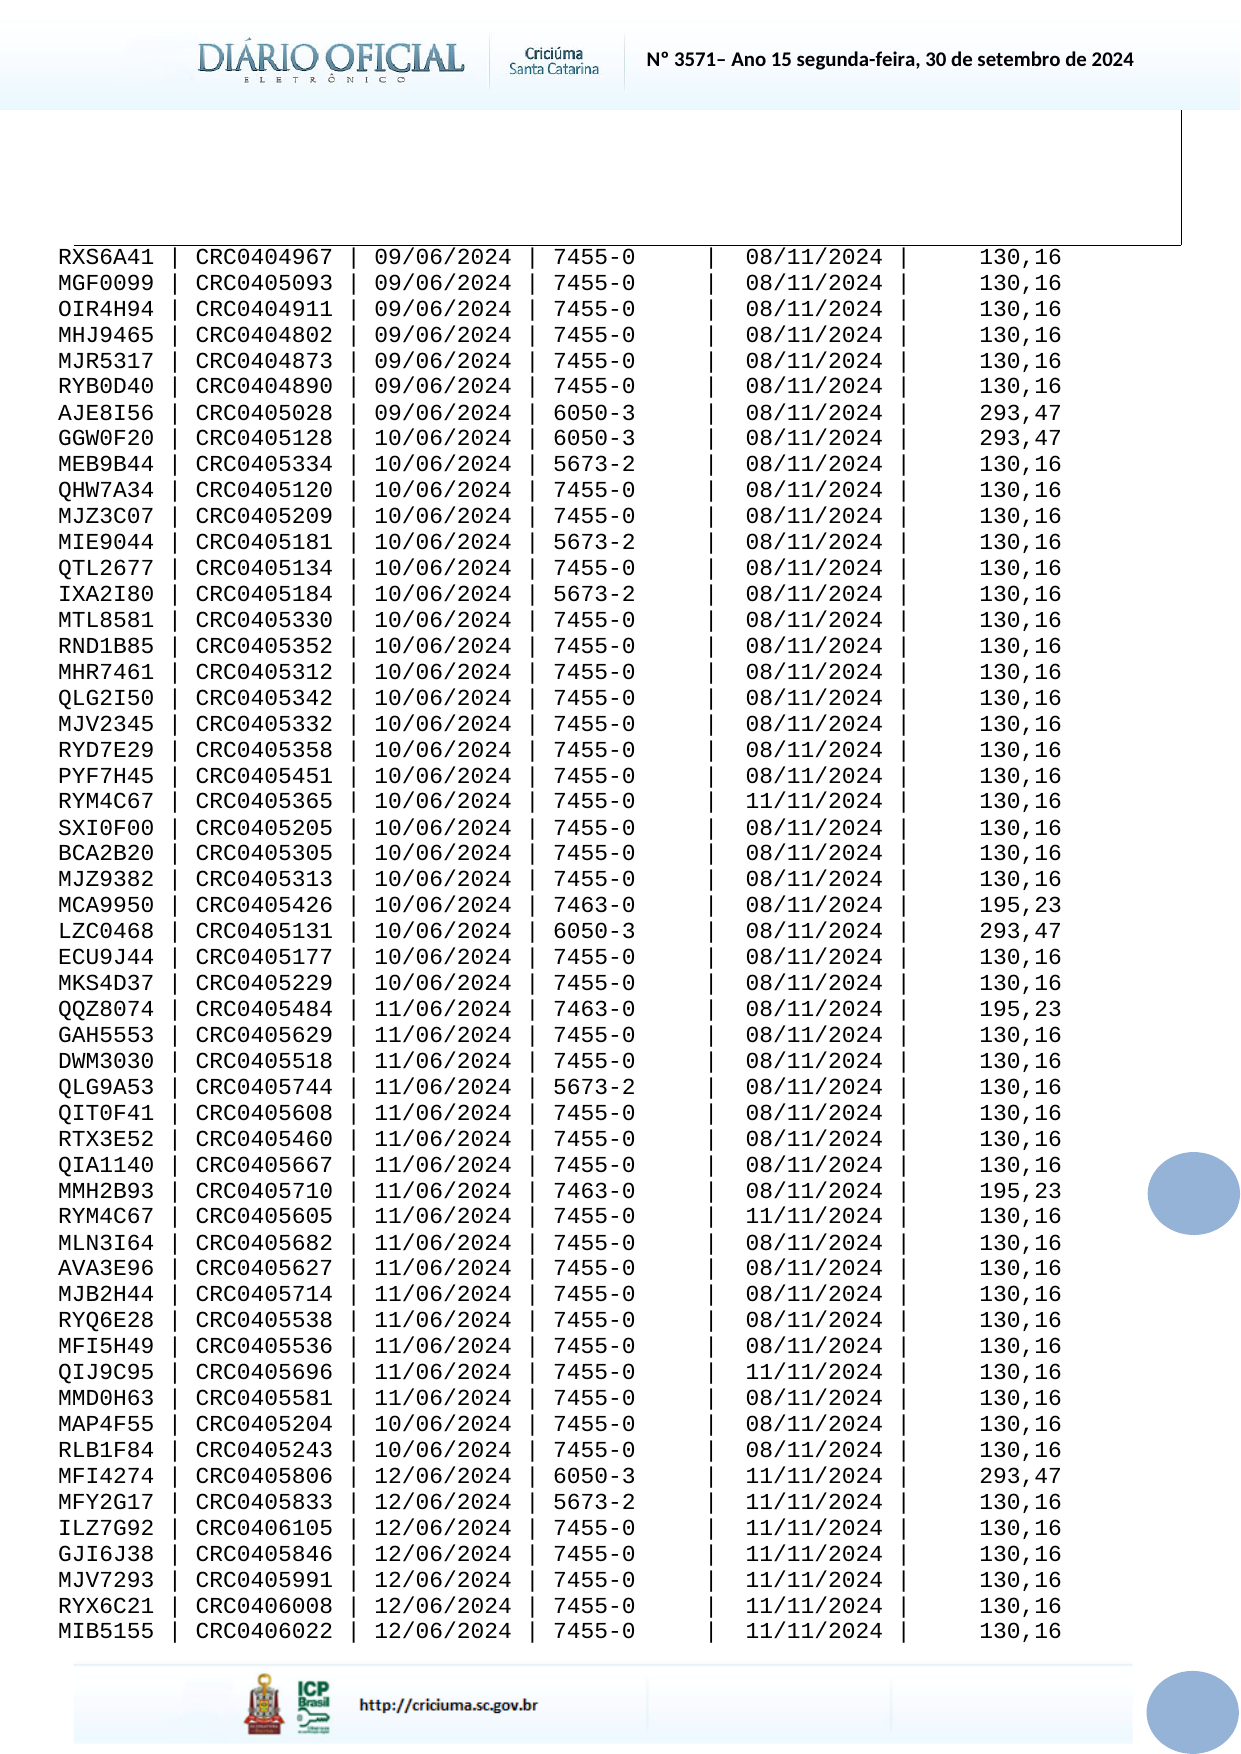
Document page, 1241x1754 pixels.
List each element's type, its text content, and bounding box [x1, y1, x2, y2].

text ECU9J44 | CRC0405177 | 10/06/2024 | 7455-0 | 08/11/2024 | 130,16 [44, 946, 1181, 971]
text GGW0F20 | CRC0405128 | 10/06/2024 | 6050-3 | 08/11/2024 | 293,47 [44, 427, 1181, 453]
text MTL8581 | CRC0405330 | 10/06/2024 | 7455-0 | 08/11/2024 | 130,16 [44, 608, 1181, 634]
text MHJ9465 | CRC0404802 | 09/06/2024 | 7455-0 | 08/11/2024 | 130,16 [44, 323, 1181, 349]
text MFI5H49 | CRC0405536 | 11/06/2024 | 7455-0 | 08/11/2024 | 130,16 [44, 1334, 1181, 1361]
text MFY2G17 | CRC0405833 | 12/06/2024 | 5673-2 | 11/11/2024 | 130,16 [44, 1490, 1181, 1516]
text MIE9044 | CRC0405181 | 10/06/2024 | 5673-2 | 08/11/2024 | 130,16 [44, 531, 1181, 556]
text GJI6J38 | CRC0405846 | 12/06/2024 | 7455-0 | 11/11/2024 | 130,16 [44, 1542, 1181, 1568]
text MJB2H44 | CRC0405714 | 11/06/2024 | 7455-0 | 08/11/2024 | 130,16 [44, 1283, 1181, 1309]
text RYX6C21 | CRC0406008 | 12/06/2024 | 7455-0 | 11/11/2024 | 130,16 [44, 1594, 1181, 1620]
text ILZ7G92 | CRC0406105 | 12/06/2024 | 7455-0 | 11/11/2024 | 130,16 [44, 1516, 1181, 1542]
text MGF0099 | CRC0405093 | 09/06/2024 | 7455-0 | 08/11/2024 | 130,16 [44, 271, 1181, 297]
text PYF7H45 | CRC0405451 | 10/06/2024 | 7455-0 | 08/11/2024 | 130,16 [44, 764, 1181, 790]
text IXA2I80 | CRC0405184 | 10/06/2024 | 5673-2 | 08/11/2024 | 130,16 [44, 582, 1181, 608]
text MMH2B93 | CRC0405710 | 11/06/2024 | 7463-0 | 08/11/2024 | 195,23 [44, 1179, 1150, 1205]
text DWM3030 | CRC0405518 | 11/06/2024 | 7455-0 | 08/11/2024 | 130,16 [44, 1049, 1181, 1075]
text AVA3E96 | CRC0405627 | 11/06/2024 | 7455-0 | 08/11/2024 | 130,16 [44, 1257, 1181, 1283]
text RTX3E52 | CRC0405460 | 11/06/2024 | 7455-0 | 08/11/2024 | 130,16 [44, 1127, 1181, 1153]
text QHW7A34 | CRC0405120 | 10/06/2024 | 7455-0 | 08/11/2024 | 130,16 [44, 479, 1181, 504]
text RXS6A41 | CRC0404967 | 09/06/2024 | 7455-0 | 08/11/2024 | 130,16 [44, 245, 1181, 271]
text BCA2B20 | CRC0405305 | 10/06/2024 | 7455-0 | 08/11/2024 | 130,16 [44, 842, 1181, 868]
text QLG9A53 | CRC0405744 | 11/06/2024 | 5673-2 | 08/11/2024 | 130,16 [44, 1075, 1181, 1101]
text MFI4274 | CRC0405806 | 12/06/2024 | 6050-3 | 11/11/2024 | 293,47 [44, 1464, 1181, 1490]
text OIR4H94 | CRC0404911 | 09/06/2024 | 7455-0 | 08/11/2024 | 130,16 [44, 297, 1181, 323]
text QIT0F41 | CRC0405608 | 11/06/2024 | 7455-0 | 08/11/2024 | 130,16 [44, 1101, 1181, 1127]
text MLN3I64 | CRC0405682 | 11/06/2024 | 7455-0 | 08/11/2024 | 130,16 [44, 1231, 1181, 1257]
text GAH5553 | CRC0405629 | 11/06/2024 | 7455-0 | 08/11/2024 | 130,16 [44, 1023, 1181, 1049]
text MCA9950 | CRC0405426 | 10/06/2024 | 7463-0 | 08/11/2024 | 195,23 [44, 894, 1181, 919]
text RYM4C67 | CRC0405365 | 10/06/2024 | 7455-0 | 11/11/2024 | 130,16 [44, 790, 1181, 816]
text MAP4F55 | CRC0405204 | 10/06/2024 | 7455-0 | 08/11/2024 | 130,16 [44, 1412, 1181, 1438]
text QQZ8074 | CRC0405484 | 11/06/2024 | 7463-0 | 08/11/2024 | 195,23 [44, 997, 1181, 1023]
text RYD7E29 | CRC0405358 | 10/06/2024 | 7455-0 | 08/11/2024 | 130,16 [44, 738, 1181, 764]
text MMD0H63 | CRC0405581 | 11/06/2024 | 7455-0 | 08/11/2024 | 130,16 [44, 1386, 1181, 1412]
text SXI0F00 | CRC0405205 | 10/06/2024 | 7455-0 | 08/11/2024 | 130,16 [44, 816, 1181, 842]
text RYQ6E28 | CRC0405538 | 11/06/2024 | 7455-0 | 08/11/2024 | 130,16 [44, 1309, 1181, 1334]
text MIB5155 | CRC0406022 | 12/06/2024 | 7455-0 | 11/11/2024 | 130,16 [44, 1620, 1181, 1646]
text LZC0468 | CRC0405131 | 10/06/2024 | 6050-3 | 08/11/2024 | 293,47 [44, 919, 1181, 946]
text MJZ3C07 | CRC0405209 | 10/06/2024 | 7455-0 | 08/11/2024 | 130,16 [44, 504, 1181, 531]
text RYB0D40 | CRC0404890 | 09/06/2024 | 7455-0 | 08/11/2024 | 130,16 [44, 375, 1181, 401]
text MKS4D37 | CRC0405229 | 10/06/2024 | 7455-0 | 08/11/2024 | 130,16 [44, 971, 1181, 997]
text QIJ9C95 | CRC0405696 | 11/06/2024 | 7455-0 | 11/11/2024 | 130,16 [44, 1361, 1181, 1386]
text QTL2677 | CRC0405134 | 10/06/2024 | 7455-0 | 08/11/2024 | 130,16 [44, 556, 1181, 582]
text RYM4C67 | CRC0405605 | 11/06/2024 | 7455-0 | 11/11/2024 | 130,16 [44, 1205, 1171, 1231]
text AJE8I56 | CRC0405028 | 09/06/2024 | 6050-3 | 08/11/2024 | 293,47 [44, 401, 1181, 427]
text MJV7293 | CRC0405991 | 12/06/2024 | 7455-0 | 11/11/2024 | 130,16 [44, 1568, 1181, 1594]
text MJR5317 | CRC0404873 | 09/06/2024 | 7455-0 | 08/11/2024 | 130,16 [44, 349, 1181, 375]
text MJZ9382 | CRC0405313 | 10/06/2024 | 7455-0 | 08/11/2024 | 130,16 [44, 868, 1181, 894]
text MHR7461 | CRC0405312 | 10/06/2024 | 7455-0 | 08/11/2024 | 130,16 [44, 660, 1181, 686]
text QIA1140 | CRC0405667 | 11/06/2024 | 7455-0 | 08/11/2024 | 130,16 [44, 1153, 1180, 1179]
text QLG2I50 | CRC0405342 | 10/06/2024 | 7455-0 | 08/11/2024 | 130,16 [44, 686, 1181, 712]
text MEB9B44 | CRC0405334 | 10/06/2024 | 5673-2 | 08/11/2024 | 130,16 [44, 453, 1181, 479]
text RND1B85 | CRC0405352 | 10/06/2024 | 7455-0 | 08/11/2024 | 130,16 [44, 634, 1181, 660]
text RLB1F84 | CRC0405243 | 10/06/2024 | 7455-0 | 08/11/2024 | 130,16 [44, 1438, 1181, 1464]
text MJV2345 | CRC0405332 | 10/06/2024 | 7455-0 | 08/11/2024 | 130,16 [44, 712, 1181, 738]
